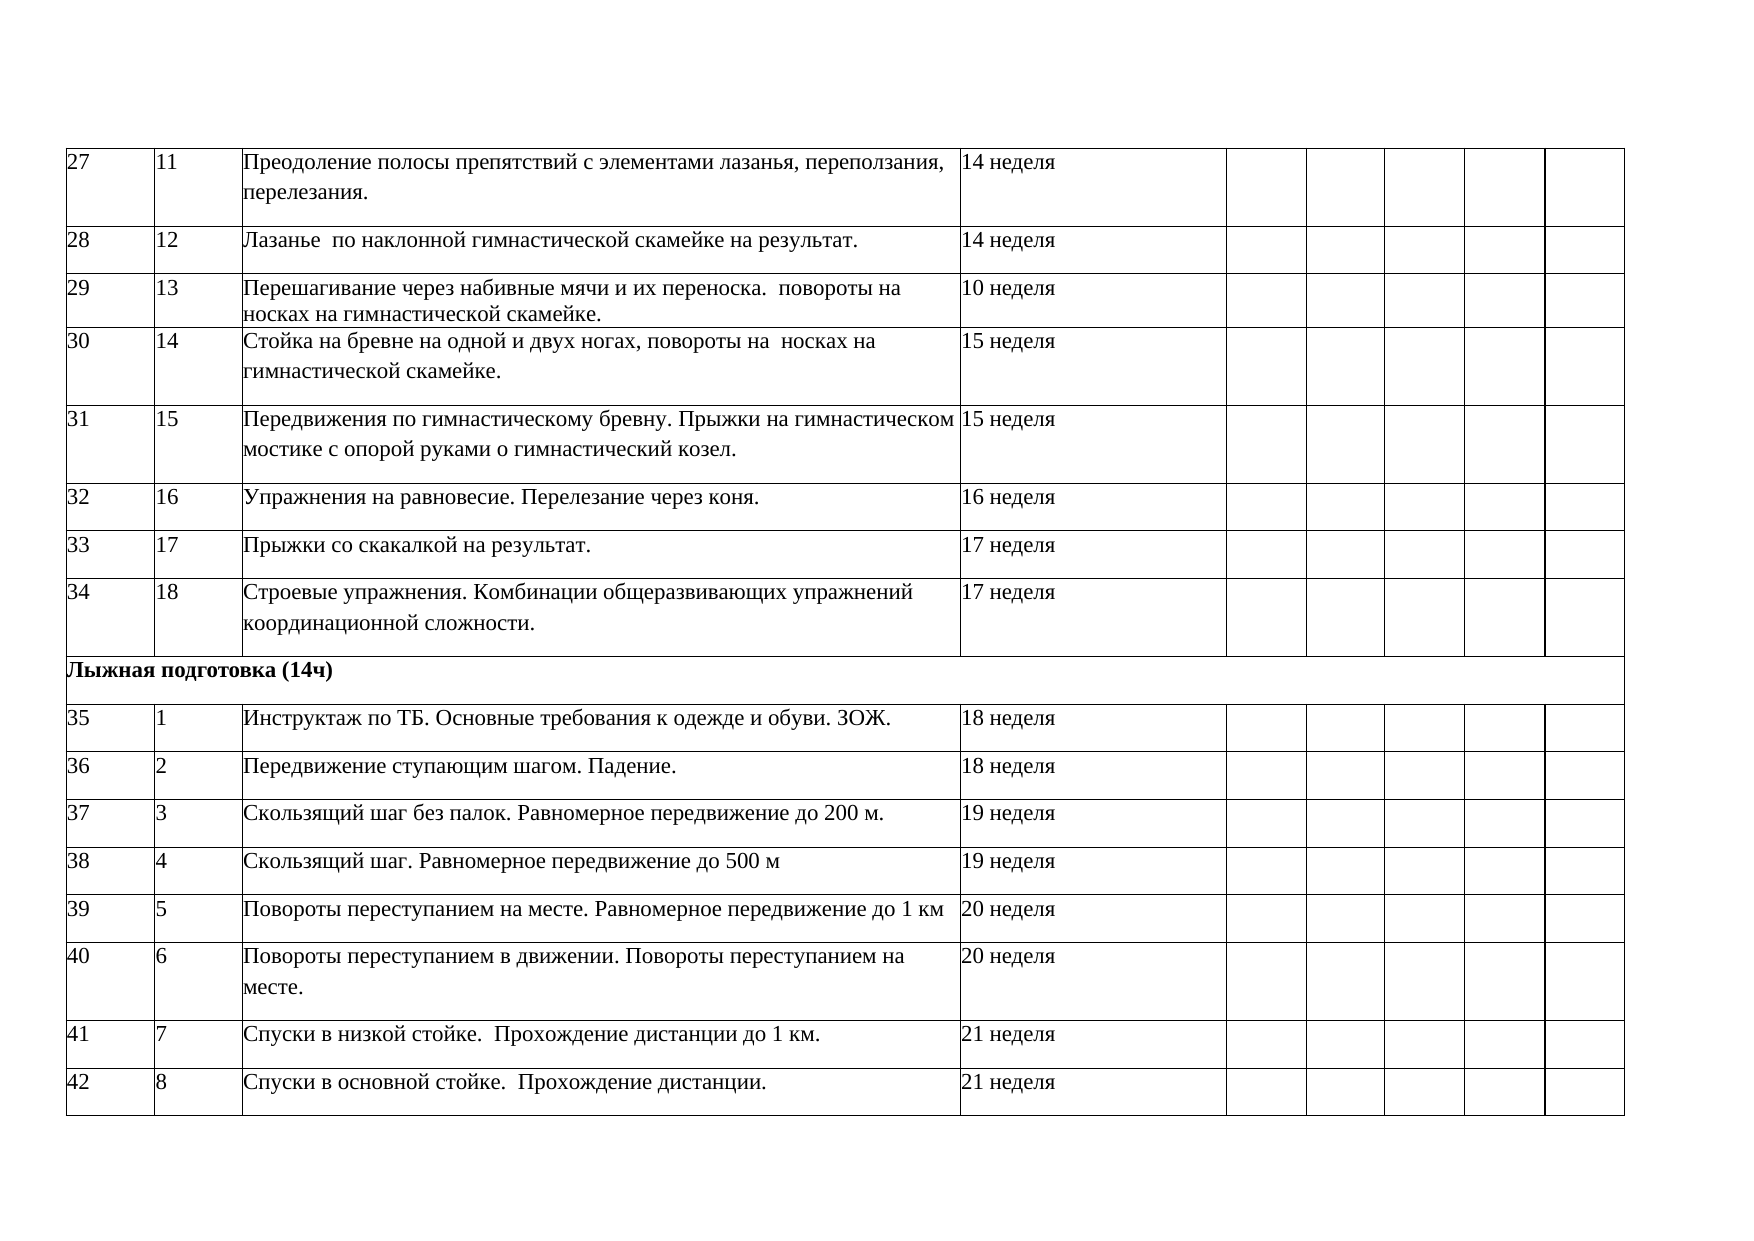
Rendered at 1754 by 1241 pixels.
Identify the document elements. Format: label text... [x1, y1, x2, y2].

table_cell [1625, 273, 1639, 327]
table_cell 35 [67, 705, 154, 751]
table_cell [1307, 484, 1384, 530]
table_cell [1546, 1069, 1624, 1115]
table_cell [1385, 274, 1464, 327]
table_cell Строевые упражнения. Комбинации общеразвивающих упражнений координационной сложности. [243, 579, 960, 656]
table_cell [1227, 149, 1306, 226]
table_cell 18 [155, 579, 242, 656]
table_cell 11 [155, 149, 242, 226]
table_cell 27 [67, 149, 154, 226]
table_cell [1227, 484, 1306, 530]
table_cell 2 [155, 752, 242, 799]
table_cell 19 неделя [961, 848, 1226, 894]
table_cell Передвижение ступающим шагом. Падение. [243, 752, 960, 799]
table_cell [1307, 579, 1384, 656]
table_cell Скользящий шаг. Равномерное передвижение до 500 м [243, 848, 960, 894]
table_cell [1307, 531, 1384, 578]
table_cell [1625, 847, 1639, 894]
table_cell 30 [67, 328, 154, 404]
table_cell [1465, 149, 1544, 226]
table_cell 17 [155, 531, 242, 578]
table_cell [1625, 148, 1639, 226]
table_cell [1227, 752, 1306, 799]
table_cell [1227, 406, 1306, 482]
table_cell [1625, 799, 1639, 847]
table_cell [1546, 328, 1624, 404]
table_cell 6 [155, 943, 242, 1020]
table_cell 17 неделя [961, 531, 1226, 578]
table_cell [1546, 800, 1624, 847]
table_cell 8 [155, 1069, 242, 1115]
table_cell [1307, 149, 1384, 226]
table_cell [1625, 894, 1639, 942]
table_cell 18 неделя [961, 752, 1226, 799]
table_cell Скользящий шаг без палок. Равномерное передвижение до 200 м. [243, 800, 960, 847]
table_cell [1307, 1069, 1384, 1115]
table_cell [1546, 1021, 1624, 1068]
table_cell 20 неделя [961, 895, 1226, 942]
table_cell [1546, 579, 1624, 656]
table_cell [1465, 406, 1544, 482]
table_cell Упражнения на равновесие. Перелезание через коня. [243, 484, 960, 530]
table_cell [1546, 943, 1624, 1020]
table_cell 19 неделя [961, 800, 1226, 847]
table_cell [1625, 327, 1639, 404]
table_cell [1465, 943, 1544, 1020]
table_cell 3 [155, 800, 242, 847]
table_cell Преодоление полосы препятствий с элементами лазанья, переползания, перелезания. [243, 149, 960, 226]
table_cell [1546, 227, 1624, 273]
table_cell [1465, 579, 1544, 656]
table_cell [1465, 328, 1544, 404]
table_cell [1385, 531, 1464, 578]
table_cell Повороты переступанием на месте. Равномерное передвижение до 1 км [243, 895, 960, 942]
table_cell [1465, 752, 1544, 799]
table_cell [1307, 800, 1384, 847]
table_cell 17 неделя [961, 579, 1226, 656]
table_cell [1625, 1020, 1639, 1068]
table_cell [1307, 752, 1384, 799]
table_cell 15 неделя [961, 406, 1226, 482]
table_cell 42 [67, 1069, 154, 1115]
table_cell [1227, 1069, 1306, 1115]
table_cell Повороты переступанием в движении. Повороты переступанием на месте. [243, 943, 960, 1020]
table_cell Лыжная подготовка (14ч) [67, 657, 1624, 703]
table_cell Лазанье по наклонной гимнастической скамейке на результат. [243, 227, 960, 273]
table_cell [1385, 943, 1464, 1020]
table_cell 39 [67, 895, 154, 942]
table_cell [1465, 484, 1544, 530]
table_cell 38 [67, 848, 154, 894]
table_cell [1227, 943, 1306, 1020]
table_cell 14 неделя [961, 227, 1226, 273]
table_cell [1227, 800, 1306, 847]
table_cell 16 [155, 484, 242, 530]
table_cell [1625, 405, 1639, 482]
table_cell [1385, 406, 1464, 482]
table_cell 18 неделя [961, 705, 1226, 751]
table_cell 7 [155, 1021, 242, 1068]
table_cell 37 [67, 800, 154, 847]
table_cell [1385, 752, 1464, 799]
table_cell 15 неделя [961, 328, 1226, 404]
table_cell [1625, 530, 1639, 578]
table_cell [1385, 1021, 1464, 1068]
table_cell Передвижения по гимнастическому бревну. Прыжки на гимнастическом мостике с опорой руками о гимнастический козел. [243, 406, 960, 482]
table_cell 32 [67, 484, 154, 530]
table_cell 5 [155, 895, 242, 942]
table_cell 34 [67, 579, 154, 656]
table_cell [1465, 1069, 1544, 1115]
table_cell [1307, 328, 1384, 404]
table_cell Перешагивание через набивные мячи и их переноска. повороты на носках на гимнастической скамейке. [243, 274, 960, 327]
table_cell [1625, 751, 1639, 799]
table_cell 21 неделя [961, 1069, 1226, 1115]
table_cell [1227, 895, 1306, 942]
table_cell 36 [67, 752, 154, 799]
table_cell [1625, 1068, 1639, 1115]
table_cell Прыжки со скакалкой на результат. [243, 531, 960, 578]
table_cell [1385, 705, 1464, 751]
table_cell [1546, 274, 1624, 327]
table_cell [1465, 531, 1544, 578]
table_cell 1 [155, 705, 242, 751]
table_cell [1385, 848, 1464, 894]
table_cell [1625, 704, 1639, 751]
table_cell 28 [67, 227, 154, 273]
table_cell [1307, 705, 1384, 751]
table_cell [1307, 274, 1384, 327]
table_cell 14 неделя [961, 149, 1226, 226]
table_cell Стойка на бревне на одной и двух ногах, повороты на носках на гимнастической скамейке. [243, 328, 960, 404]
table_cell [1465, 705, 1544, 751]
table_cell [1625, 656, 1639, 703]
table_cell [1307, 895, 1384, 942]
table_cell 33 [67, 531, 154, 578]
table_cell [1546, 752, 1624, 799]
table_cell [1227, 579, 1306, 656]
table_cell 13 [155, 274, 242, 327]
table_cell [1385, 484, 1464, 530]
table_cell 4 [155, 848, 242, 894]
table_cell [1385, 227, 1464, 273]
table_cell [1546, 848, 1624, 894]
table_cell [1625, 226, 1639, 273]
table_cell [1385, 328, 1464, 404]
table_cell [1385, 149, 1464, 226]
table_cell [1227, 531, 1306, 578]
table_cell 10 неделя [961, 274, 1226, 327]
table_cell [1546, 149, 1624, 226]
table_cell 14 [155, 328, 242, 404]
table_cell [1385, 800, 1464, 847]
table_cell [1546, 406, 1624, 482]
table_cell [1385, 895, 1464, 942]
table_cell 16 неделя [961, 484, 1226, 530]
table_cell [1465, 895, 1544, 942]
table_cell [1625, 578, 1639, 656]
table_cell [1385, 1069, 1464, 1115]
table_cell [1227, 848, 1306, 894]
table_cell [1546, 705, 1624, 751]
table_cell [1307, 406, 1384, 482]
table_cell [1546, 895, 1624, 942]
table_cell 21 неделя [961, 1021, 1226, 1068]
table_cell [1465, 1021, 1544, 1068]
table_cell [1546, 484, 1624, 530]
table_cell [1307, 943, 1384, 1020]
table_cell [1307, 1021, 1384, 1068]
table_cell [1307, 227, 1384, 273]
table_cell 29 [67, 274, 154, 327]
table_cell 40 [67, 943, 154, 1020]
table_cell [1465, 848, 1544, 894]
table_cell [1227, 1021, 1306, 1068]
table_cell 31 [67, 406, 154, 482]
table_cell 20 неделя [961, 943, 1226, 1020]
table_cell [1227, 274, 1306, 327]
table_cell 12 [155, 227, 242, 273]
table_cell 41 [67, 1021, 154, 1068]
table_cell 15 [155, 406, 242, 482]
table_cell [1227, 705, 1306, 751]
table_cell [1307, 848, 1384, 894]
table_cell [1465, 227, 1544, 273]
table_cell Спуски в основной стойке. Прохождение дистанции. [243, 1069, 960, 1115]
table_cell Инструктаж по ТБ. Основные требования к одежде и обуви. ЗОЖ. [243, 705, 960, 751]
table_cell [1227, 227, 1306, 273]
table_cell [1465, 274, 1544, 327]
table_cell [1227, 328, 1306, 404]
table_cell [1625, 942, 1639, 1020]
table_cell [1546, 531, 1624, 578]
table_cell [1625, 483, 1639, 530]
table_cell [1465, 800, 1544, 847]
table_cell [1385, 579, 1464, 656]
table_cell Спуски в низкой стойке. Прохождение дистанции до 1 км. [243, 1021, 960, 1068]
